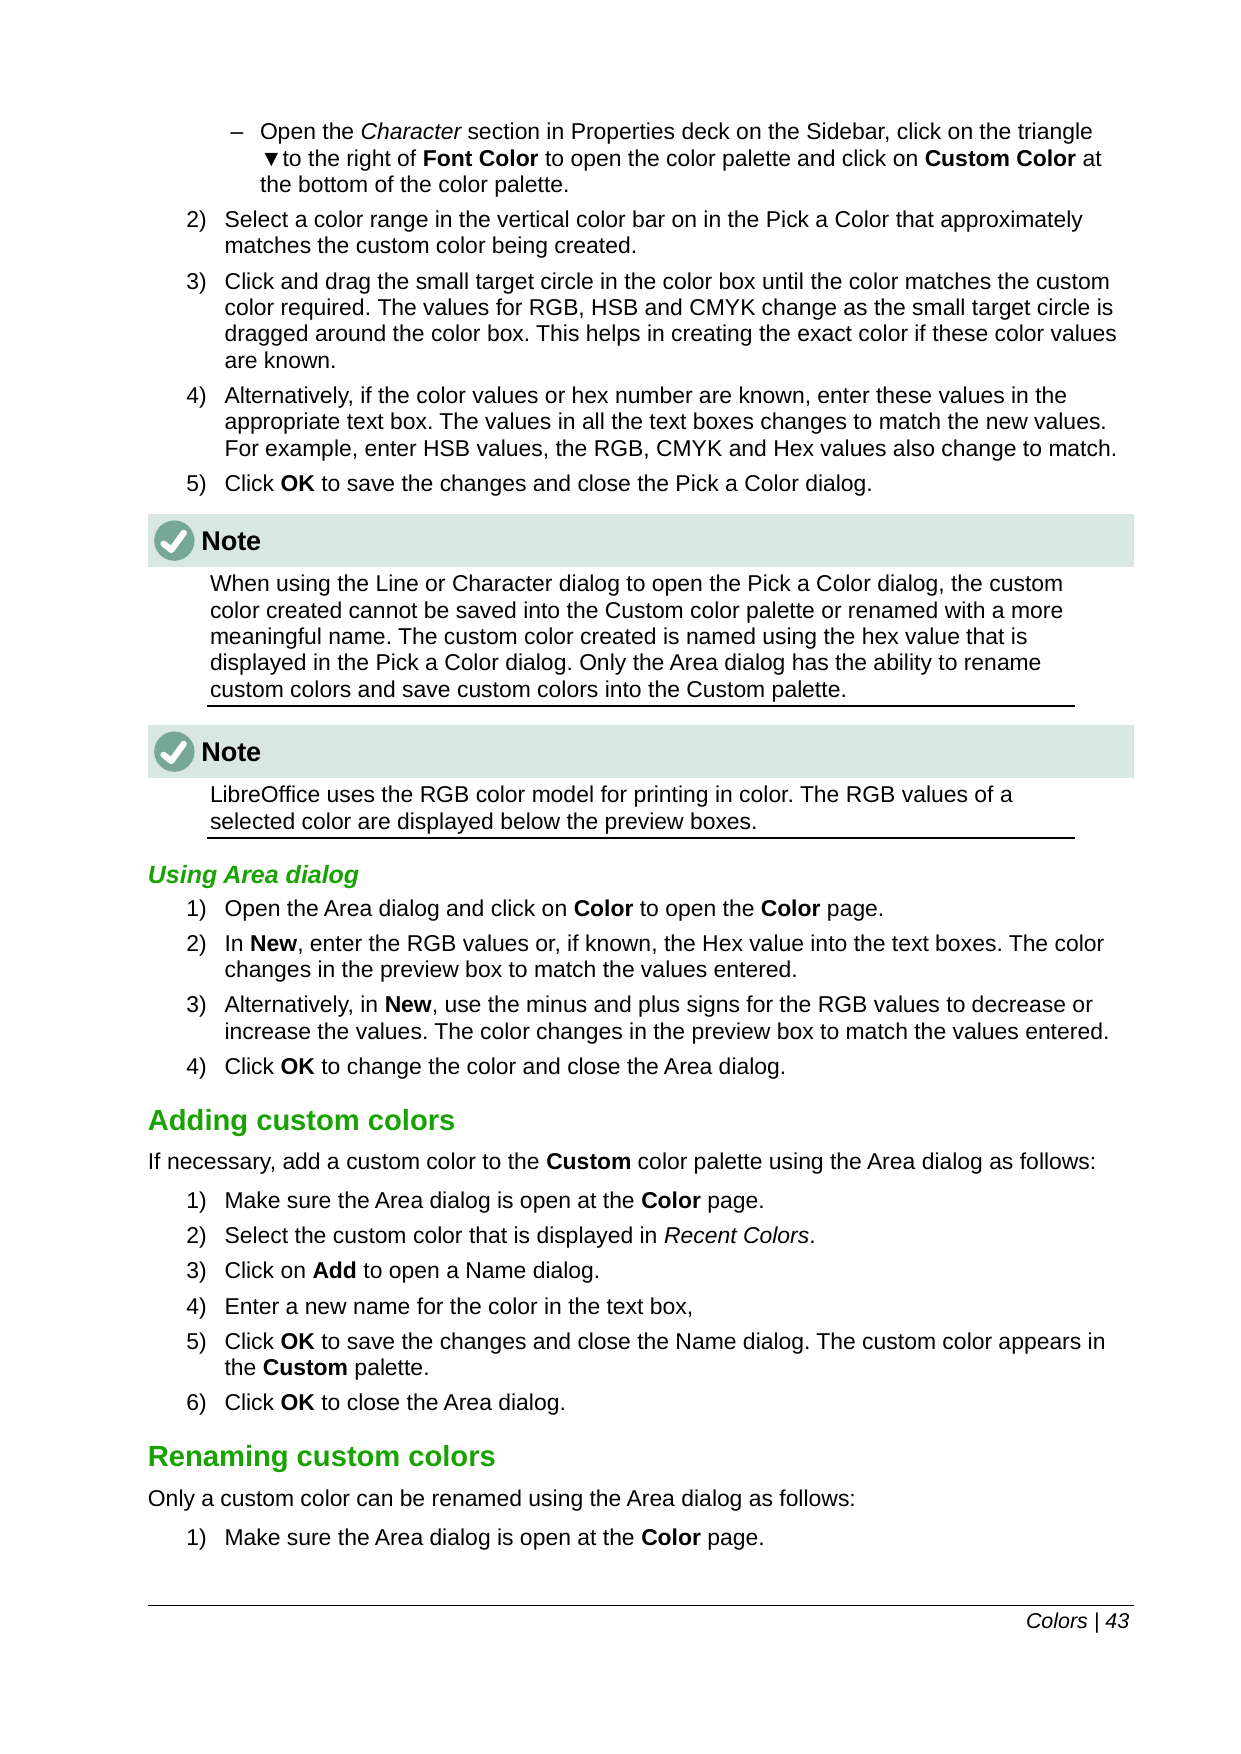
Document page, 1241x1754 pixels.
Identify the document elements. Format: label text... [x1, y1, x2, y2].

list Open the Character section in Properties deck on the Sidebar, click on the triangle ▼to the right of Font Color to open the color palette and click on Custom Color at the bottom of the color palette. [230, 118, 1134, 197]
list Click OK to save the changes and close the Pick a Color dialog. [207, 470, 1134, 496]
subtitle Renaming custom colors [148, 1439, 1134, 1473]
list Click OK to save the changes and close the Name dialog. The custom color appears in the Custom palette. [207, 1328, 1134, 1381]
list Alternatively, if the color values or hex number are known, enter these values in the appropriate text box. The values in all the text boxes changes to match the new values. For example, enter HSB values, the RGB, CMYK and Hex values also change to match. [207, 382, 1134, 461]
text If necessary, add a custom color to the Custom color palette using the Area dialog as follows: [148, 1148, 1134, 1174]
list Click OK to change the color and close the Area dialog. [207, 1053, 1134, 1079]
list Alternatively, in New, use the minus and plus signs for the RGB values to decrease or increase the values. The color changes in the preview box to match the values entered. [207, 991, 1134, 1044]
subtitle Adding custom colors [148, 1103, 1134, 1136]
list Open the Area dialog and click on Color to open the Color page. [207, 894, 1134, 921]
text LibreOffice uses the RGB color model for printing in color. The RGB values of a selected color are displayed below the preview boxes. [207, 778, 1075, 837]
subtitle Note [148, 725, 1134, 778]
list In New, enter the RGB values or, if known, the Hex value into the text boxes. The color changes in the preview box to match the values entered. [207, 930, 1134, 982]
text When using the Line or Character dialog to open the Pick a Color dialog, the custom color created cannot be saved into the Custom color palette or renamed with a more meaningful name. The custom color created is named using the hex value that is displayed in the Pick a Color dialog. Only the Area dialog has the ability to rename custom colors and save custom colors into the Custom palette. [207, 567, 1075, 705]
list Make sure the Area dialog is open at the Color page. [207, 1523, 1134, 1550]
list Make sure the Area dialog is open at the Color page. [207, 1187, 1134, 1213]
list Click OK to close the Area dialog. [207, 1389, 1134, 1416]
subtitle Using Area dialog [148, 860, 1134, 888]
list Click and drag the small target circle in the color box until the color matches the custom color required. The values for RGB, HSB and CMYK change as the small target circle is dragged around the color box. This helps in creating the exact color if these color values are known. [207, 268, 1134, 373]
text Only a custom color can be renamed using the Area dialog as follows: [148, 1485, 1134, 1511]
list Select the custom color that is displayed in Recent Colors. [207, 1222, 1134, 1248]
list Select a color range in the vertical color bar on in the Pick a Color that approximately matches the custom color being created. [207, 206, 1134, 259]
list Click on Add to open a Name dialog. [207, 1257, 1134, 1284]
subtitle Note [148, 514, 1134, 567]
list Enter a new name for the color in the text box, [207, 1293, 1134, 1319]
